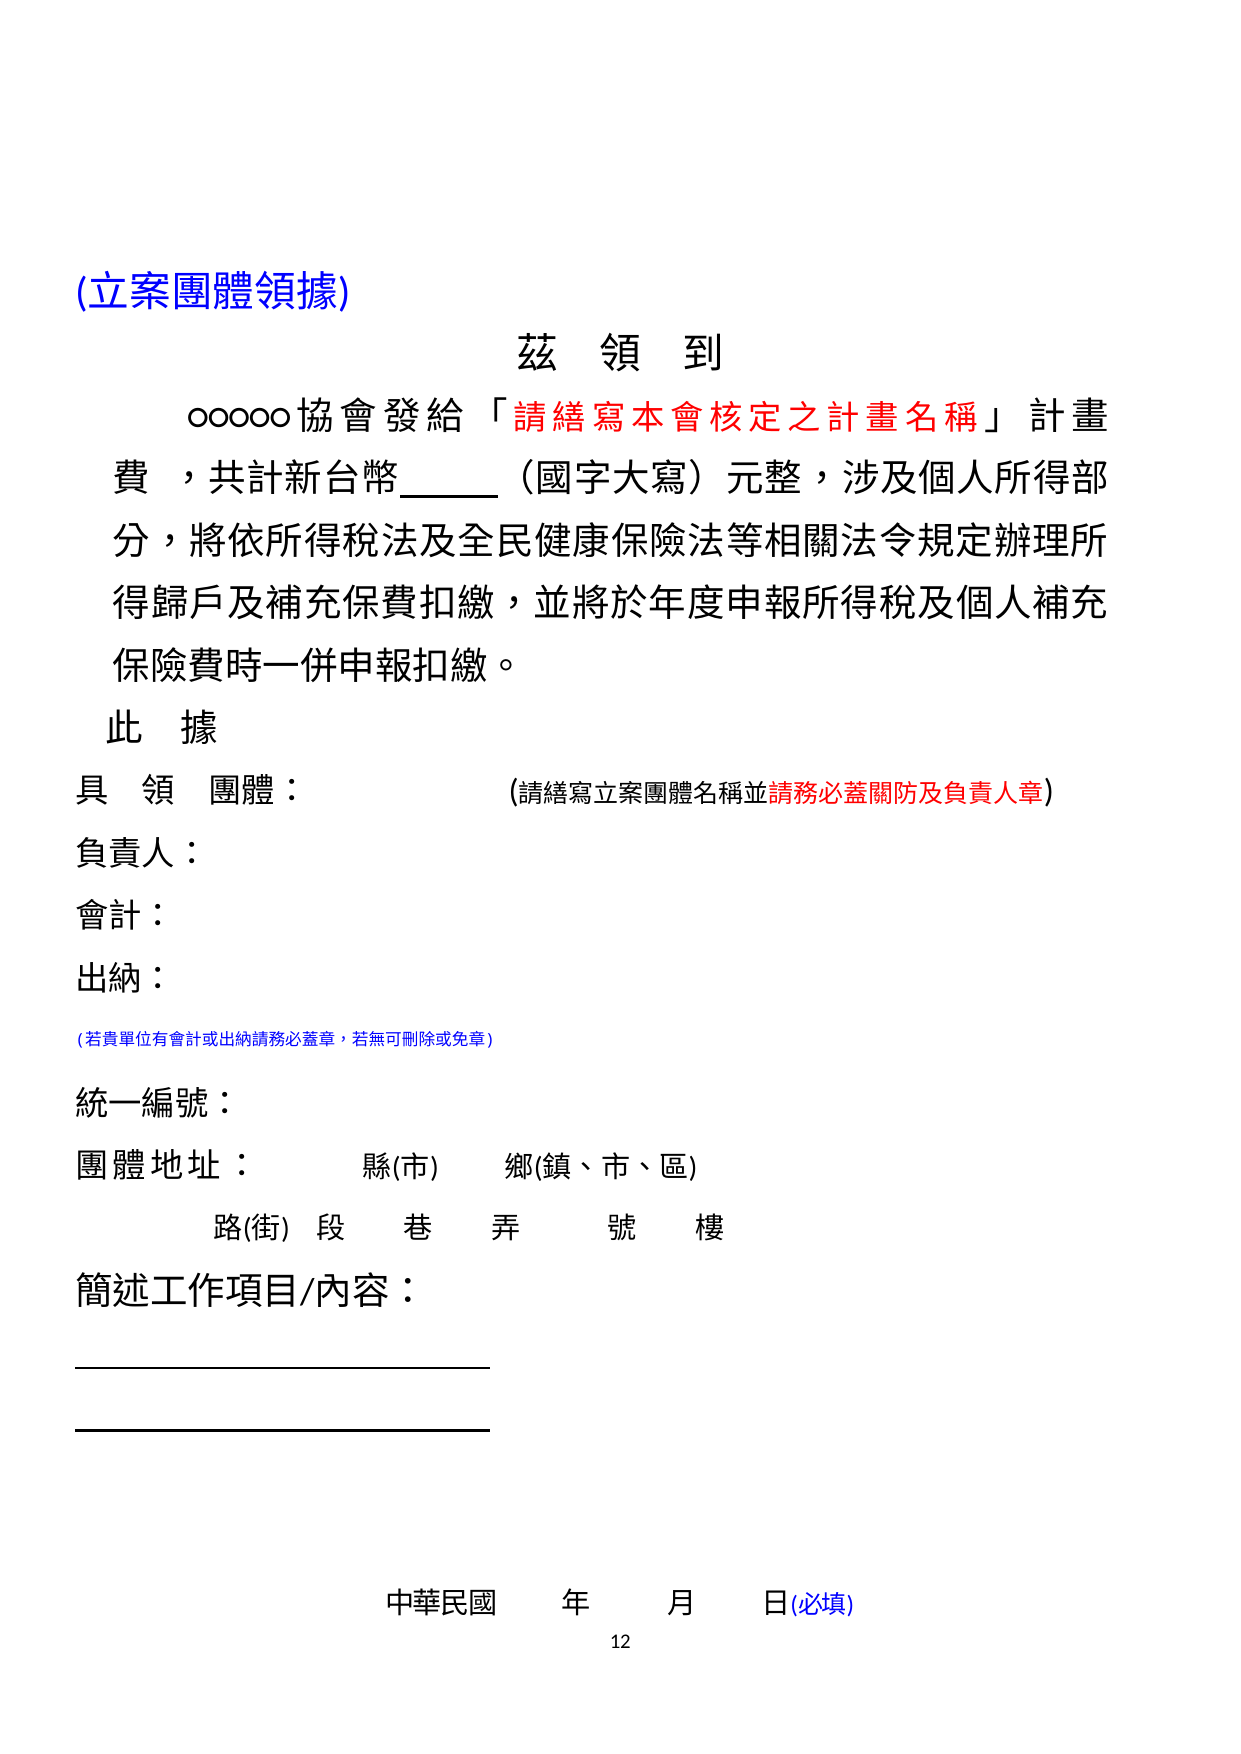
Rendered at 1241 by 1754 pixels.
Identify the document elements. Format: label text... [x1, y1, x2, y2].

text ○○○○○協會發給「請繕寫本會核定之計畫名稱」計畫 費 ，共計新台幣 （國字大寫）元整，涉及個人所得部分，將依所得稅法及全民健康保險法等相關法令規定辦理所得歸戶及補充保費扣繳，並將於年度申報所得稅及個人補充保險費時一併申報扣繳。 [112, 371, 1109, 684]
text 路(街) 段 巷 弄 號 樓 [75, 1184, 1165, 1246]
text (立案團體領據) [75, 246, 1165, 309]
text (若貴單位有會計或出納請務必蓋章，若無可刪除或免章) [75, 996, 959, 1059]
text 負責人： [75, 809, 1165, 871]
text 此 據 [75, 684, 1165, 746]
text 茲 領 到 [75, 309, 1165, 371]
text 簡述工作項目/內容： [75, 1246, 1165, 1309]
text 統一編號： [75, 1059, 1165, 1121]
text 出納： [75, 934, 959, 996]
text 中華民國 年 月 日(必填) [75, 1559, 1165, 1621]
text 團體地址： 縣(市) 鄉(鎮、市、區) [75, 1121, 1165, 1184]
text 具 領 團體： (請繕寫立案團體名稱並請務必蓋關防及負責人章) [75, 746, 1165, 809]
text 會計： [75, 871, 1165, 934]
